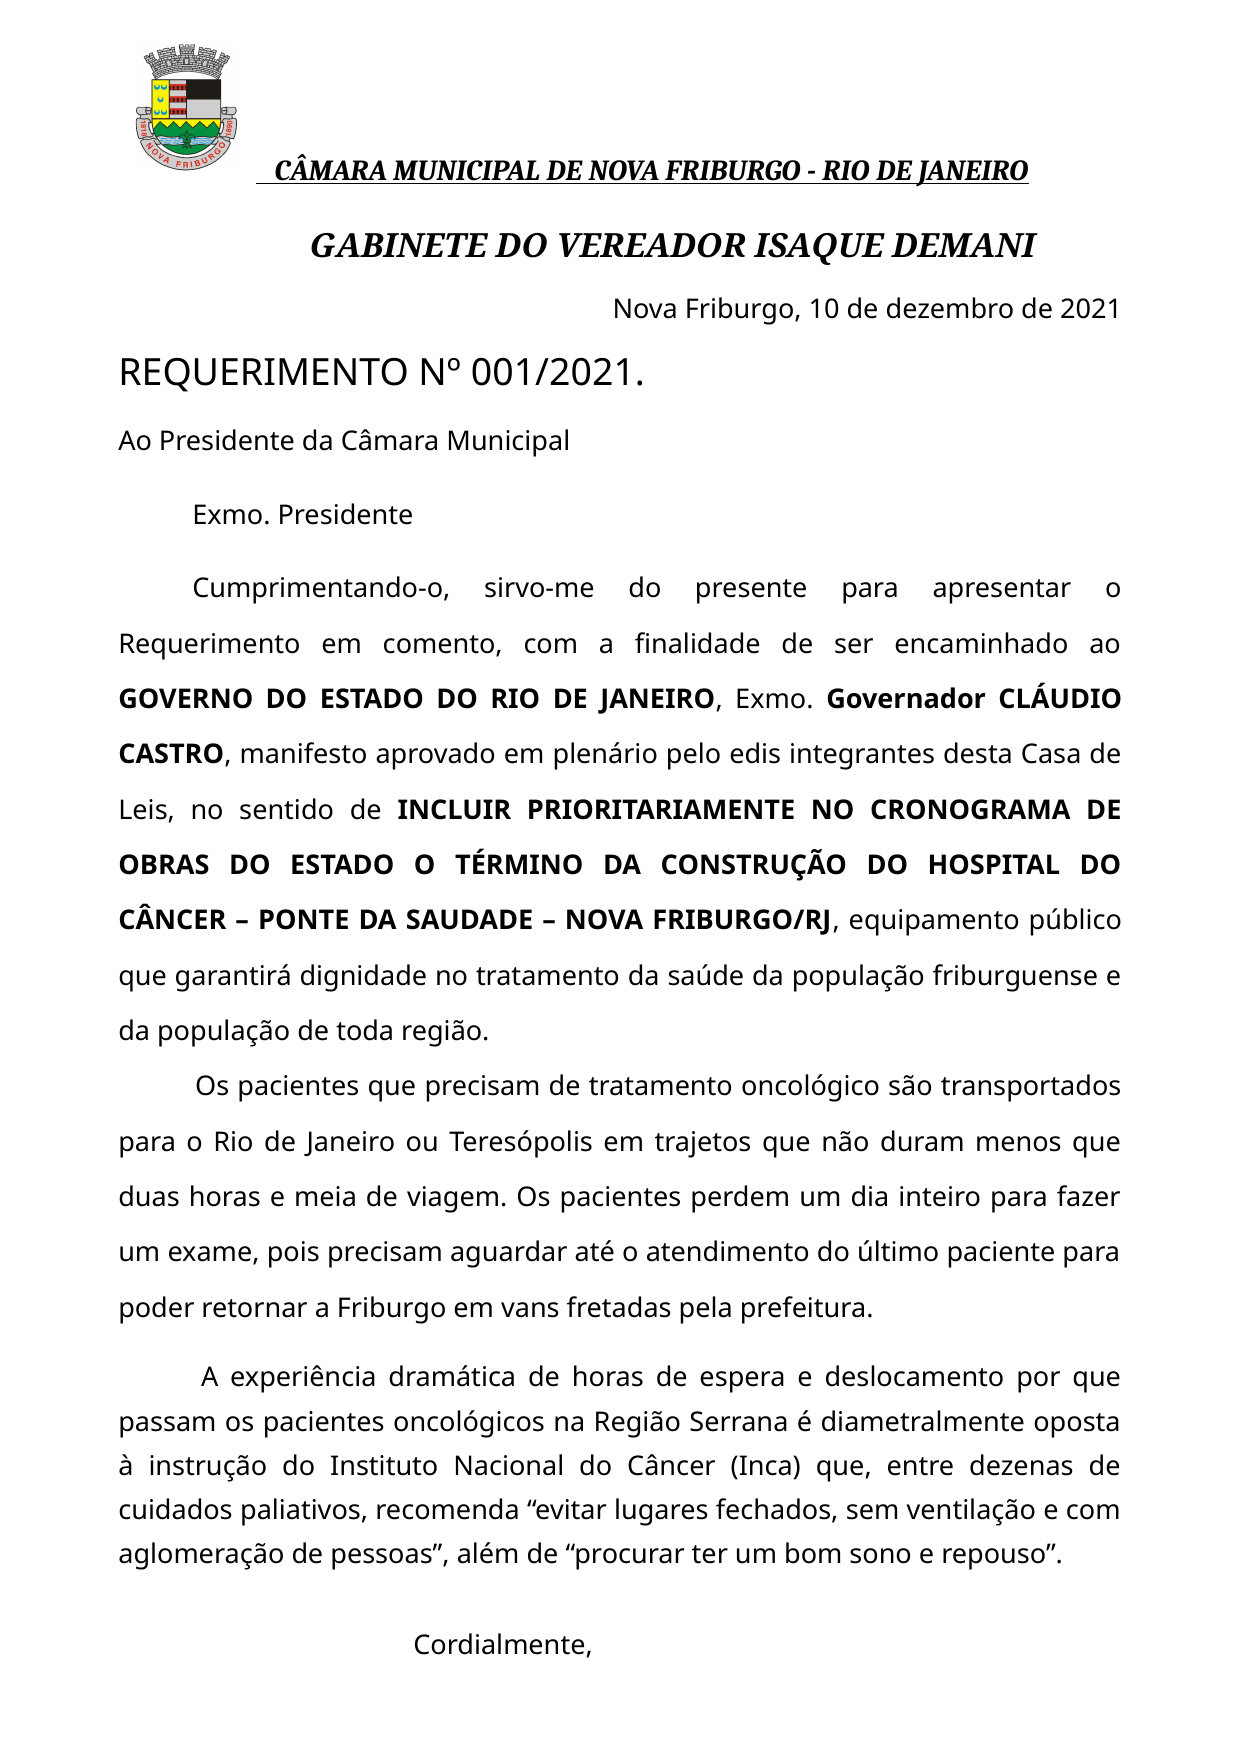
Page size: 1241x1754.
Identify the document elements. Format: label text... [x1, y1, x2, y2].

text Os pacientes que precisam de tratamento oncológico são transportados para o Rio de Janeiro ou Teresópolis em trajetos que não duram menos que duas horas e meia de viagem. Os pacientes perdem um dia inteiro para fazer um exame, pois precisam aguardar até o atendimento do último paciente para poder retornar a Friburgo em vans fretadas pela prefeitura. [118, 1067, 1122, 1325]
text CÂMARA MUNICIPAL DE NOVA FRIBURGO - RIO DE JANEIRO [118, 34, 1122, 188]
text Cordialmente, [192, 1626, 1122, 1662]
text GABINETE DO VEREADOR ISAQUE DEMANI [118, 221, 1122, 267]
text Exmo. Presidente [118, 495, 1122, 532]
text A experiência dramática de horas de espera e deslocamento por que passam os pacientes oncológicos na Região Serrana é diametralmente oposta à instrução do Instituto Nacional do Câncer (Inca) que, entre dezenas de cuidados paliativos, recomenda “evitar lugares fechados, sem ventilação e com aglomeração de pessoas”, além de “procurar ter um bom sono e repouso”. [118, 1358, 1122, 1571]
text Ao Presidente da Câmara Municipal [118, 421, 1122, 458]
text Nova Friburgo, 10 de dezembro de 2021 [118, 289, 1122, 326]
text Cumprimentando-o, sirvo-me do presente para apresentar o Requerimento em comento, com a finalidade de ser encaminhado ao GOVERNO DO ESTADO DO RIO DE JANEIRO, Exmo. Governador CLÁUDIO CASTRO, manifesto aprovado em plenário pelo edis integrantes desta Casa de Leis, no sentido de INCLUIR PRIORITARIAMENTE NO CRONOGRAMA DE OBRAS DO ESTADO O TÉRMINO DA CONSTRUÇÃO DO HOSPITAL DO CÂNCER – PONTE DA SAUDADE – NOVA FRIBURGO/RJ, equipamento público que garantirá dignidade no tratamento da saúde da população friburguense e da população de toda região. [118, 569, 1122, 1048]
text REQUERIMENTO Nº 001/2021. [118, 345, 1122, 396]
